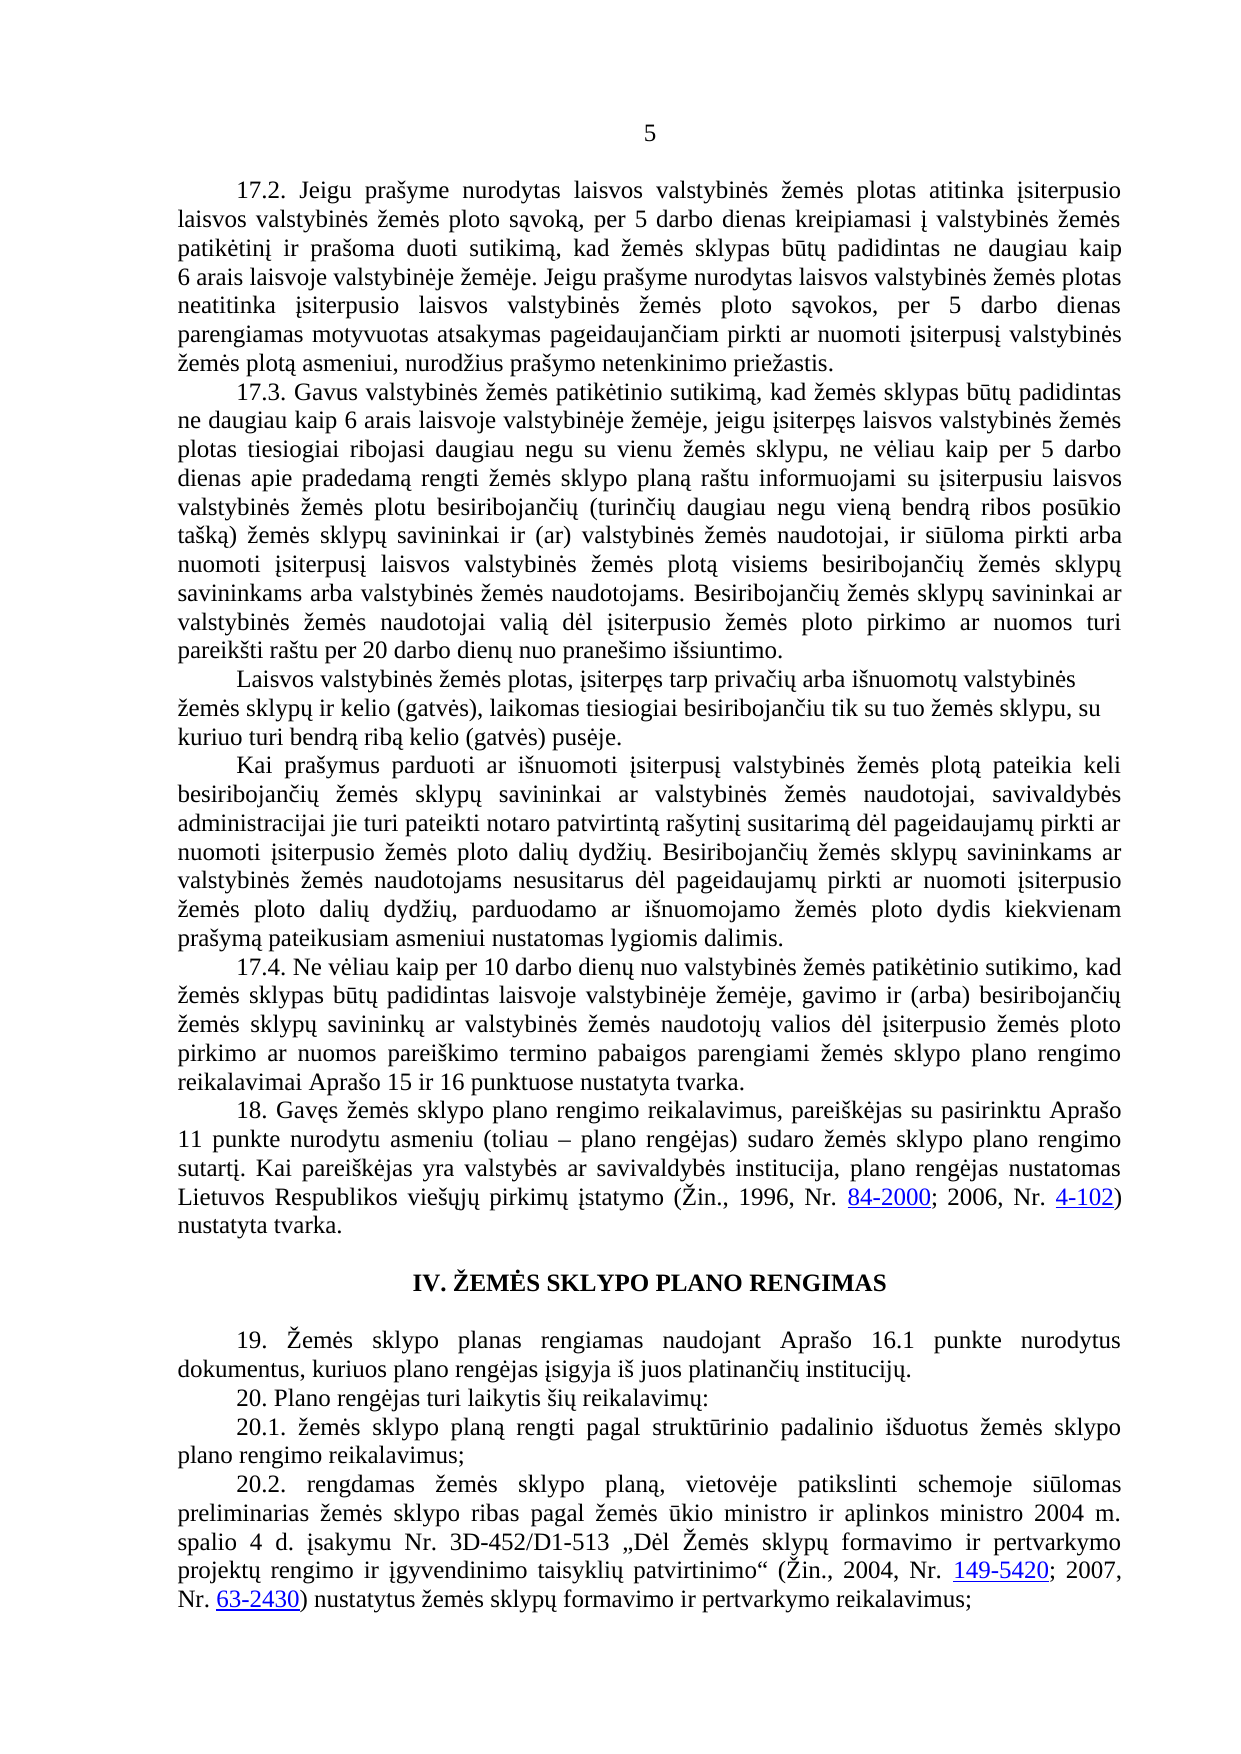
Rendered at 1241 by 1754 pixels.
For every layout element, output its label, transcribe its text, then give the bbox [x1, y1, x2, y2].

text 17.4. Ne vėliau kaip per 10 darbo dienų nuo valstybinės žemės patikėtinio sutikimo, kad žemės sklypas būtų padidintas laisvoje valstybinėje žemėje, gavimo ir (arba) besiribojančių žemės sklypų savininkų ar valstybinės žemės naudotojų valios dėl įsiterpusio žemės ploto pirkimo ar nuomos pareiškimo termino pabaigos parengiami žemės sklypo plano rengimo reikalavimai Aprašo 15 ir 16 punktuose nustatyta tvarka. [177, 952, 1122, 1096]
text 20.2. rengdamas žemės sklypo planą, vietovėje patikslinti schemoje siūlomas preliminarias žemės sklypo ribas pagal žemės ūkio ministro ir aplinkos ministro 2004 m. spalio 4 d. įsakymu Nr. 3D-452/D1-513 „Dėl Žemės sklypų formavimo ir pertvarkymo projektų rengimo ir įgyvendinimo taisyklių patvirtinimo“ (Žin., 2004, Nr. 149-5420; 2007, Nr. 63-2430) nustatytus žemės sklypų formavimo ir pertvarkymo reikalavimus; [177, 1469, 1122, 1613]
text Kai prašymus parduoti ar išnuomoti įsiterpusį valstybinės žemės plotą pateikia keli besiribojančių žemės sklypų savininkai ar valstybinės žemės naudotojai, savivaldybės administracijai jie turi pateikti notaro patvirtintą rašytinį susitarimą dėl pageidaujamų pirkti ar nuomoti įsiterpusio žemės ploto dalių dydžių. Besiribojančių žemės sklypų savininkams ar valstybinės žemės naudotojams nesusitarus dėl pageidaujamų pirkti ar nuomoti įsiterpusio žemės ploto dalių dydžių, parduodamo ar išnuomojamo žemės ploto dydis kiekvienam prašymą pateikusiam asmeniui nustatomas lygiomis dalimis. [177, 751, 1122, 952]
text 18. Gavęs žemės sklypo plano rengimo reikalavimus, pareiškėjas su pasirinktu Aprašo 11 punkte nurodytu asmeniu (toliau – plano rengėjas) sudaro žemės sklypo plano rengimo sutartį. Kai pareiškėjas yra valstybės ar savivaldybės institucija, plano rengėjas nustatomas Lietuvos Respublikos viešųjų pirkimų įstatymo (Žin., 1996, Nr. 84-2000; 2006, Nr. 4-102) nustatyta tvarka. [177, 1096, 1122, 1239]
text 20.1. žemės sklypo planą rengti pagal struktūrinio padalinio išduotus žemės sklypo plano rengimo reikalavimus; [177, 1412, 1122, 1469]
text IV. ŽEMĖS SKLYPO PLANO RENGIMAS [177, 1268, 1122, 1297]
text 17.3. Gavus valstybinės žemės patikėtinio sutikimą, kad žemės sklypas būtų padidintas ne daugiau kaip 6 arais laisvoje valstybinėje žemėje, jeigu įsiterpęs laisvos valstybinės žemės plotas tiesiogiai ribojasi daugiau negu su vienu žemės sklypu, ne vėliau kaip per 5 darbo dienas apie pradedamą rengti žemės sklypo planą raštu informuojami su įsiterpusiu laisvos valstybinės žemės plotu besiribojančių (turinčių daugiau negu vieną bendrą ribos posūkio tašką) žemės sklypų savininkai ir (ar) valstybinės žemės naudotojai, ir siūloma pirkti arba nuomoti įsiterpusį laisvos valstybinės žemės plotą visiems besiribojančių žemės sklypų savininkams arba valstybinės žemės naudotojams. Besiribojančių žemės sklypų savininkai ar valstybinės žemės naudotojai valią dėl įsiterpusio žemės ploto pirkimo ar nuomos turi pareikšti raštu per 20 darbo dienų nuo pranešimo išsiuntimo. [177, 377, 1122, 664]
text 20. Plano rengėjas turi laikytis šių reikalavimų: [177, 1383, 1122, 1412]
text 17.2. Jeigu prašyme nurodytas laisvos valstybinės žemės plotas atitinka įsiterpusio laisvos valstybinės žemės ploto sąvoką, per 5 darbo dienas kreipiamasi į valstybinės žemės patikėtinį ir prašoma duoti sutikimą, kad žemės sklypas būtų padidintas ne daugiau kaip 6 arais laisvoje valstybinėje žemėje. Jeigu prašyme nurodytas laisvos valstybinės žemės plotas neatitinka įsiterpusio laisvos valstybinės žemės ploto sąvokos, per 5 darbo dienas parengiamas motyvuotas atsakymas pageidaujančiam pirkti ar nuomoti įsiterpusį valstybinės žemės plotą asmeniui, nurodžius prašymo netenkinimo priežastis. [177, 176, 1122, 377]
text 19. Žemės sklypo planas rengiamas naudojant Aprašo 16.1 punkte nurodytus dokumentus, kuriuos plano rengėjas įsigyja iš juos platinančių institucijų. [177, 1326, 1122, 1383]
text Laisvos valstybinės žemės plotas, įsiterpęs tarp privačių arba išnuomotų valstybinės žemės sklypų ir kelio (gatvės), laikomas tiesiogiai besiribojančiu tik su tuo žemės sklypu, su kuriuo turi bendrą ribą kelio (gatvės) pusėje. [177, 664, 1122, 751]
